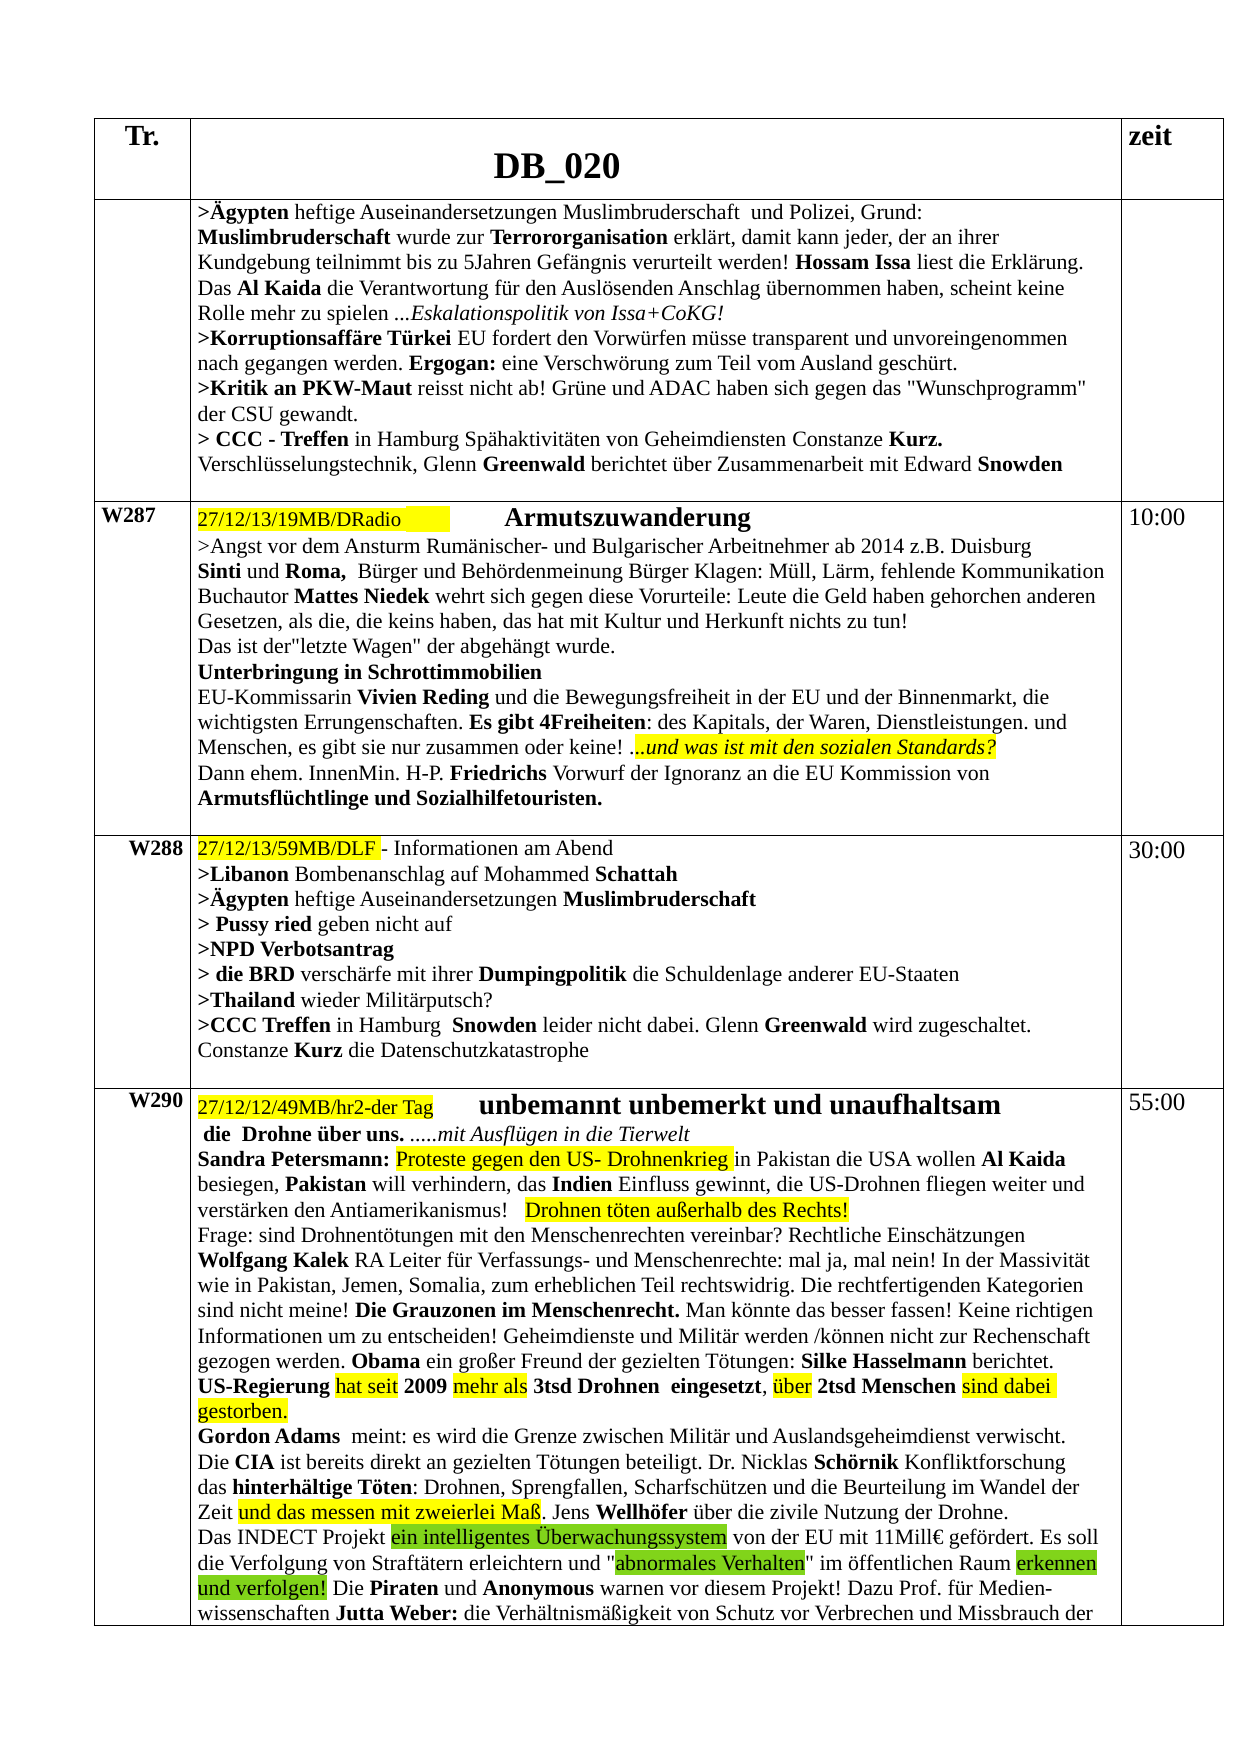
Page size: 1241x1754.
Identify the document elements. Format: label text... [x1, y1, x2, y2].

table_header zeit [1122, 119, 1223, 199]
table_cell [1122, 200, 1223, 501]
table_cell 27/12/13/59MB/DLF - Informationen am Abend >Libanon Bombenanschlag auf Mohammed Schattah >Ägypten heftige Auseinandersetzungen Muslimbruderschaft > Pussy ried geben nicht auf >NPD Verbotsantrag > die BRD verschärfe mit ihrer Dumpingpolitik die Schuldenlage anderer EU-Staaten >Thailand wieder Militärputsch? >CCC Treffen in Hamburg Snowden leider nicht dabei. Glenn Greenwald wird zugeschaltet. Constanze Kurz die Datenschutzkatastrophe [191, 836, 1121, 1087]
table_cell 27/12/13/19MB/DRadio Armutszuwanderung >Angst vor dem Ansturm Rumänischer- und Bulgarischer Arbeitnehmer ab 2014 z.B. Duisburg Sinti und Roma, Bürger und Behördenmeinung Bürger Klagen: Müll, Lärm, fehlende Kommunikation Buchautor Mattes Niedek wehrt sich gegen diese Vorurteile: Leute die Geld haben gehorchen anderen Gesetzen, als die, die keins haben, das hat mit Kultur und Herkunft nichts zu tun! Das ist der"letzte Wagen" der abgehängt wurde. Unterbringung in Schrottimmobilien EU-Kommissarin Vivien Reding und die Bewegungsfreiheit in der EU und der Binnenmarkt, die wichtigsten Errungenschaften. Es gibt 4Freiheiten: des Kapitals, der Waren, Dienstleistungen. und Menschen, es gibt sie nur zusammen oder keine! ...und was ist mit den sozialen Standards? Dann ehem. InnenMin. H-P. Friedrichs Vorwurf der Ignoranz an die EU Kommission von Armutsflüchtlinge und Sozialhilfetouristen. [191, 502, 1121, 835]
table_cell 10:00 [1122, 502, 1223, 835]
table_cell [95, 200, 190, 501]
table_cell W290 [95, 1089, 190, 1625]
table_cell >Ägypten heftige Auseinandersetzungen Muslimbruderschaft und Polizei, Grund: Muslimbruderschaft wurde zur Terrororganisation erklärt, damit kann jeder, der an ihrer Kundgebung teilnimmt bis zu 5Jahren Gefängnis verurteilt werden! Hossam Issa liest die Erklärung. Das Al Kaida die Verantwortung für den Auslösenden Anschlag übernommen haben, scheint keine Rolle mehr zu spielen ...Eskalationspolitik von Issa+CoKG! >Korruptionsaffäre Türkei EU fordert den Vorwürfen müsse transparent und unvoreingenommen nach gegangen werden. Ergogan: eine Verschwörung zum Teil vom Ausland geschürt. >Kritik an PKW-Maut reisst nicht ab! Grüne und ADAC haben sich gegen das "Wunschprogramm" der CSU gewandt. > CCC - Treffen in Hamburg Spähaktivitäten von Geheimdiensten Constanze Kurz. Verschlüsselungstechnik, Glenn Greenwald berichtet über Zusammenarbeit mit Edward Snowden [191, 200, 1121, 501]
table_cell W287 [95, 502, 190, 835]
table_header Tr. [95, 119, 190, 199]
table_header DB_020 [191, 119, 1121, 199]
table_cell W288 [95, 836, 190, 1087]
table_cell 55:00 [1122, 1089, 1223, 1625]
table_cell 30:00 [1122, 836, 1223, 1087]
table_cell 27/12/12/49MB/hr2-der Tag unbemannt unbemerkt und unaufhaltsam die Drohne über uns. .....mit Ausflügen in die Tierwelt Sandra Petersmann: Proteste gegen den US- Drohnenkrieg in Pakistan die USA wollen Al Kaida besiegen, Pakistan will verhindern, das Indien Einfluss gewinnt, die US-Drohnen fliegen weiter und verstärken den Antiamerikanismus! Drohnen töten außerhalb des Rechts! Frage: sind Drohnentötungen mit den Menschenrechten vereinbar? Rechtliche Einschätzungen Wolfgang Kalek RA Leiter für Verfassungs- und Menschenrechte: mal ja, mal nein! In der Massivität wie in Pakistan, Jemen, Somalia, zum erheblichen Teil rechtswidrig. Die rechtfertigenden Kategorien sind nicht meine! Die Grauzonen im Menschenrecht. Man könnte das besser fassen! Keine richtigen Informationen um zu entscheiden! Geheimdienste und Militär werden /können nicht zur Rechenschaft gezogen werden. Obama ein großer Freund der gezielten Tötungen: Silke Hasselmann berichtet. US-Regierung hat seit 2009 mehr als 3tsd Drohnen eingesetzt, über 2tsd Menschen sind dabei gestorben. Gordon Adams meint: es wird die Grenze zwischen Militär und Auslandsgeheimdienst verwischt. Die CIA ist bereits direkt an gezielten Tötungen beteiligt. Dr. Nicklas Schörnik Konfliktforschung das hinterhältige Töten: Drohnen, Sprengfallen, Scharfschützen und die Beurteilung im Wandel der Zeit und das messen mit zweierlei Maß. Jens Wellhöfer über die zivile Nutzung der Drohne. Das INDECT Projekt ein intelligentes Überwachungssystem von der EU mit 11Mill€ gefördert. Es soll die Verfolgung von Straftätern erleichtern und "abnormales Verhalten" im öffentlichen Raum erkennen und verfolgen! Die Piraten und Anonymous warnen vor diesem Projekt! Dazu Prof. für Medien-wissenschaften Jutta Weber: die Verhältnismäßigkeit von Schutz vor Verbrechen und Missbrauch der [191, 1089, 1121, 1625]
